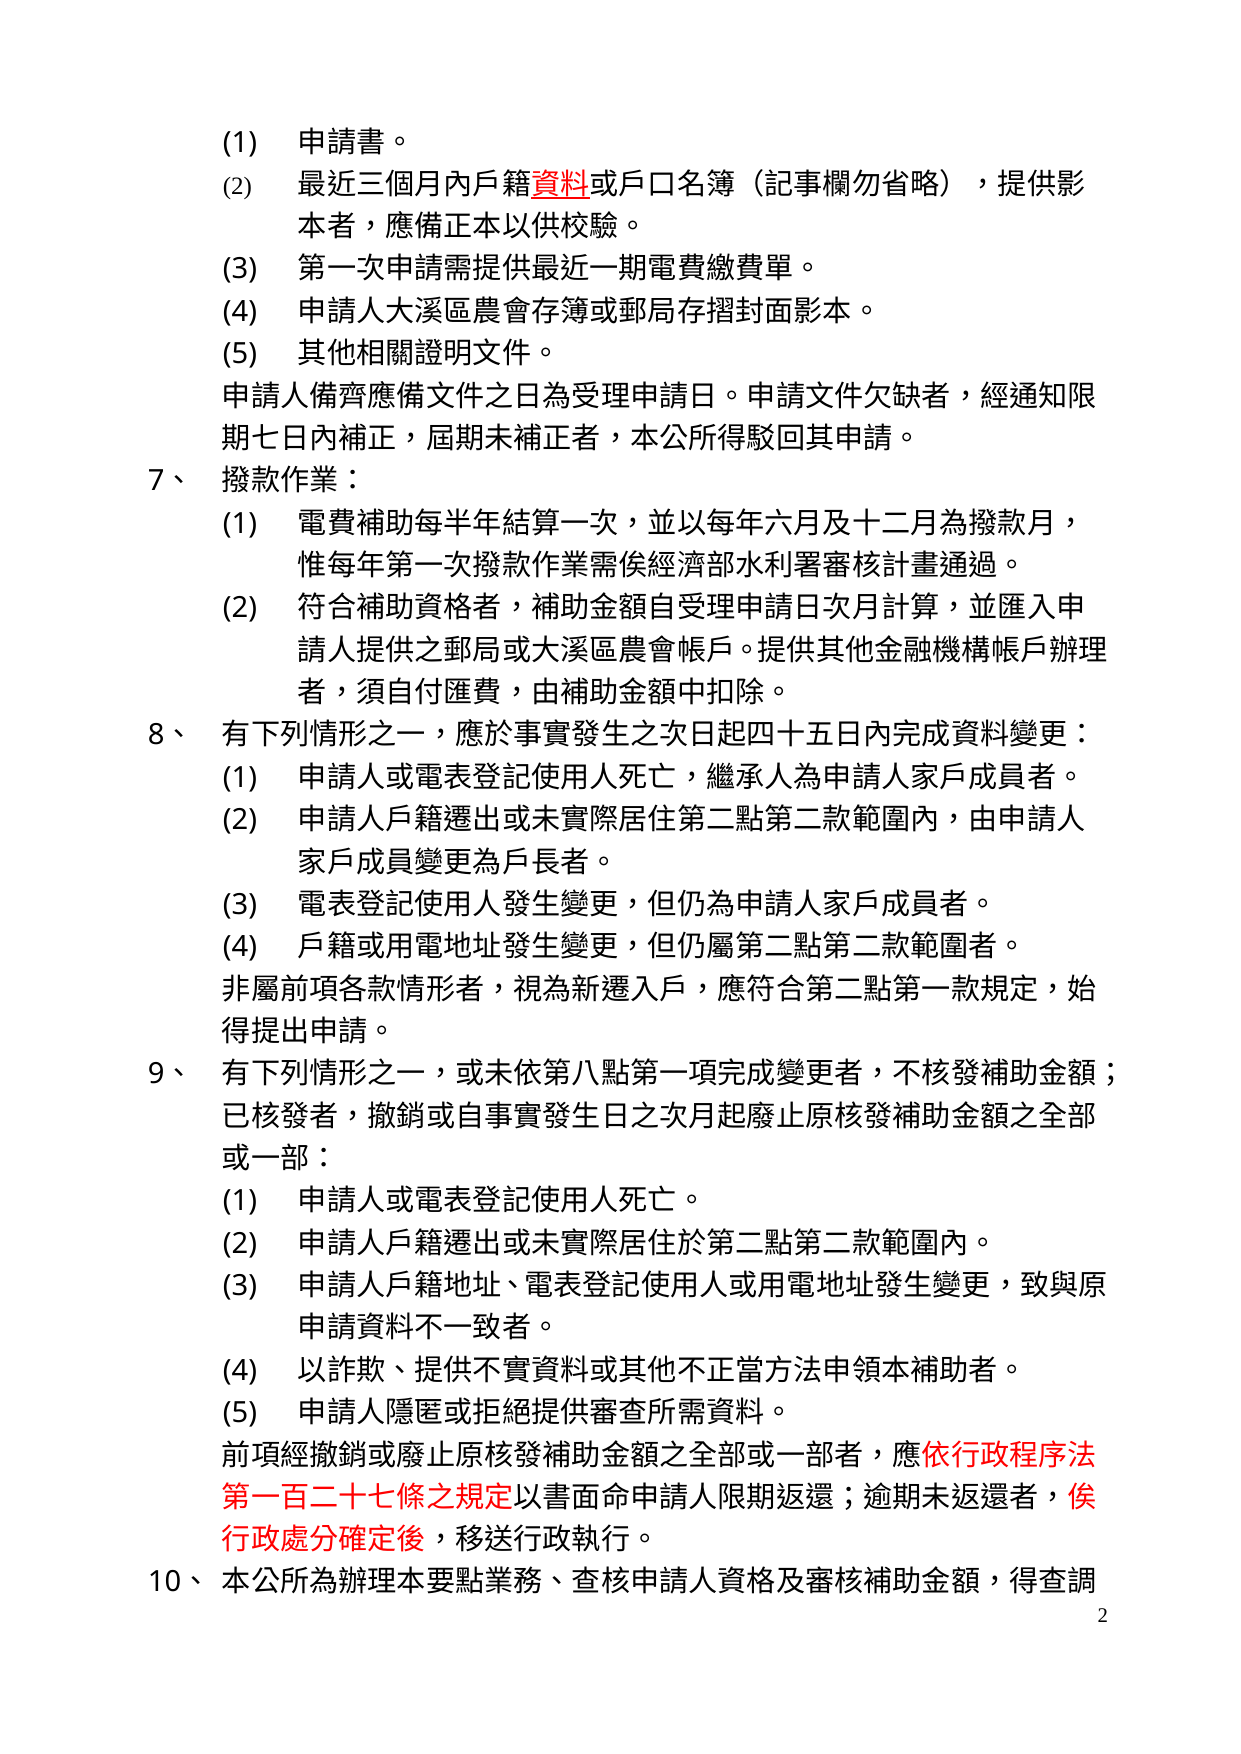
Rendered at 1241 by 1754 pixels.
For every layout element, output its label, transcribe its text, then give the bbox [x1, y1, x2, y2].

list 申請人戶籍地址、電表登記使用人或用電地址發生變更，致與原申請資料不一致者。 [223, 1262, 1107, 1346]
list 以詐欺、提供不實資料或其他不正當方法申領本補助者。 [223, 1346, 1107, 1389]
list 申請人或電表登記使用人死亡，繼承人為申請人家戶成員者。 [223, 753, 1107, 796]
list 符合補助資格者，補助金額自受理申請日次月計算，並匯入申請人提供之郵局或大溪區農會帳戶。提供其他金融機構帳戶辦理者，須自付匯費，由補助金額中扣除。 [223, 584, 1107, 711]
list 申請書。 [223, 118, 1107, 161]
list 申請人戶籍遷出或未實際居住於第二點第二款範圍內。 [223, 1219, 1107, 1262]
list 戶籍或用電地址發生變更，但仍屬第二點第二款範圍者。 [223, 923, 1107, 965]
list 撥款作業： [148, 457, 1107, 499]
list 其他相關證明文件。 [223, 330, 1107, 372]
text 前項經撤銷或廢止原核發補助金額之全部或一部者，應依行政程序法第一百二十七條之規定以書面命申請人限期返還；逾期未返還者，俟行政處分確定後，移送行政執行。 [222, 1431, 1107, 1558]
list 申請人大溪區農會存簿或郵局存摺封面影本。 [223, 287, 1107, 330]
list 本公所為辦理本要點業務、查核申請人資格及審核補助金額，得查調 [148, 1558, 1107, 1600]
list 電表登記使用人發生變更，但仍為申請人家戶成員者。 [223, 880, 1107, 923]
list 第一次申請需提供最近一期電費繳費單。 [223, 245, 1107, 287]
list 申請人戶籍遷出或未實際居住第二點第二款範圍內，由申請人家戶成員變更為戶長者。 [223, 796, 1107, 880]
list 有下列情形之一，或未依第八點第一項完成變更者，不核發補助金額；已核發者，撤銷或自事實發生日之次月起廢止原核發補助金額之全部或一部： [148, 1050, 1107, 1177]
text 非屬前項各款情形者，視為新遷入戶，應符合第二點第一款規定，始得提出申請。 [222, 965, 1107, 1050]
text 申請人備齊應備文件之日為受理申請日。申請文件欠缺者，經通知限期七日內補正，屆期未補正者，本公所得駁回其申請。 [222, 372, 1107, 457]
list 最近三個月內戶籍資料或戶口名簿（記事欄勿省略），提供影本者，應備正本以供校驗。 [223, 161, 1107, 245]
list 申請人隱匿或拒絕提供審查所需資料。 [223, 1389, 1107, 1431]
list 申請人或電表登記使用人死亡。 [223, 1177, 1107, 1219]
list 電費補助每半年結算一次，並以每年六月及十二月為撥款月，惟每年第一次撥款作業需俟經濟部水利署審核計畫通過。 [223, 499, 1107, 584]
list 有下列情形之一，應於事實發生之次日起四十五日內完成資料變更： [148, 711, 1107, 753]
